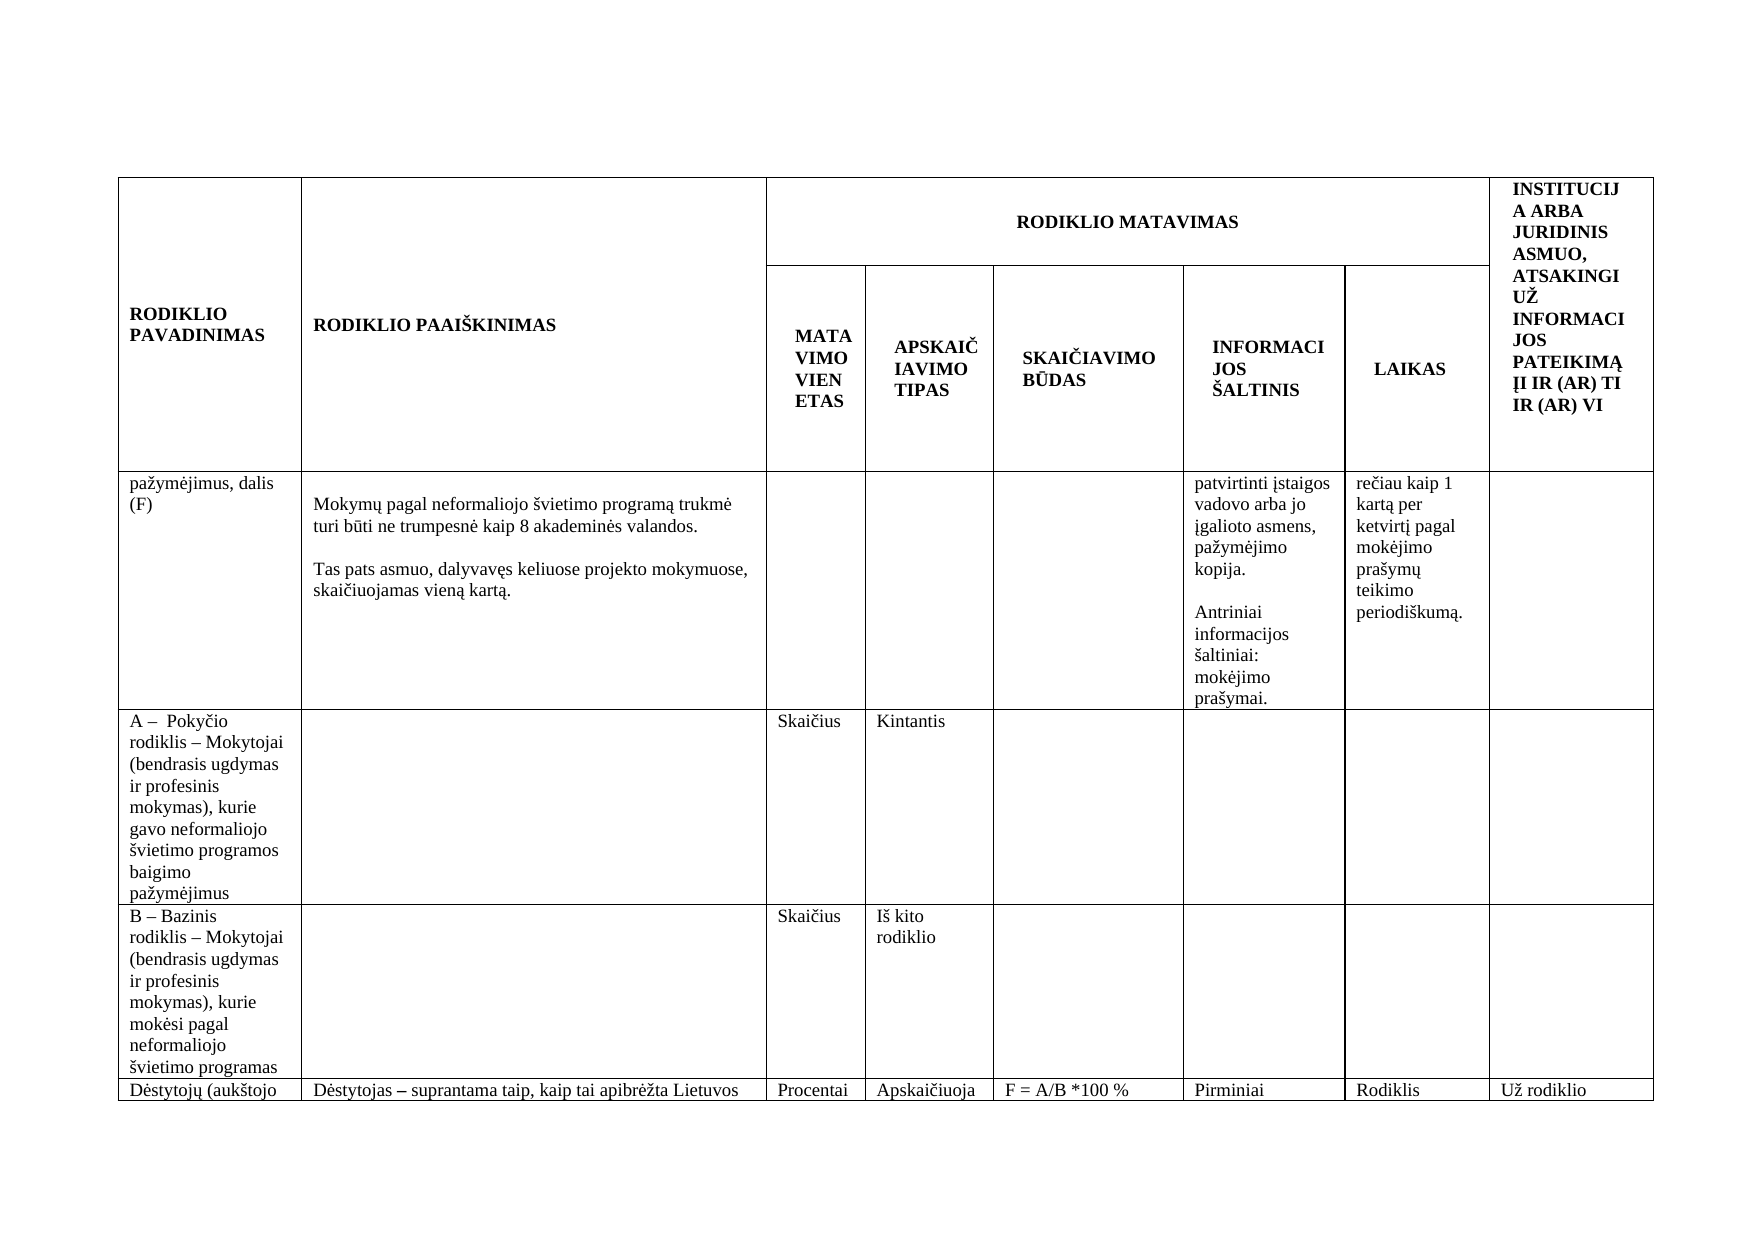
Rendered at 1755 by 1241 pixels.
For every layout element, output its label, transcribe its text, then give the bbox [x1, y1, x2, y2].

table_header Institucija arba juridinis asmuo, atsakingi už informacijos pateikimą įI ir (ar) tI ir (ar) vI [1490, 178, 1653, 471]
table_cell Skaičius [767, 710, 865, 904]
table_cell [1490, 905, 1653, 1077]
table_cell Mokymų pagal neformaliojo švietimo programą trukmė turi būti ne trumpesnė kaip 8 akademinės valandos. Tas pats asmuo, dalyvavęs keliuose projekto mokymuose, skaičiuojamas vieną kartą. [302, 472, 766, 709]
table_cell [1184, 710, 1344, 904]
table_cell [994, 710, 1183, 904]
table_cell Procentai [767, 1079, 865, 1100]
table_cell B – Bazinis rodiklis – Mokytojai (bendrasis ugdymas ir profesinis mokymas), kurie mokėsi pagal neformaliojo švietimo programas [119, 905, 301, 1077]
table_cell [1184, 905, 1344, 1077]
table_cell Apskaičiuoja [866, 1079, 993, 1100]
table_cell Pirminiai [1184, 1079, 1344, 1100]
table_cell SKAIČIAVIMO BŪDAS [994, 266, 1183, 471]
table_cell [866, 472, 993, 709]
table_cell Skaičius [767, 905, 865, 1077]
table_cell Kintantis [866, 710, 993, 904]
table_cell pažymėjimus, dalis (F) [119, 472, 301, 709]
table_header RODIKLIO MATAVIMAS [767, 178, 1489, 265]
table_cell Dėstytojų (aukštojo [119, 1079, 301, 1100]
table_cell [1346, 710, 1489, 904]
table_cell MATAVIMO VIENETAS [767, 266, 865, 471]
table_cell F = A/B *100 % [994, 1079, 1183, 1100]
table_cell LAIKAS [1346, 266, 1489, 471]
table_cell [1346, 905, 1489, 1077]
table_cell Už rodiklio [1490, 1079, 1653, 1100]
table_cell patvirtinti įstaigos vadovo arba jo įgalioto asmens, pažymėjimo kopija. Antriniai informacijos šaltiniai: mokėjimo prašymai. [1184, 472, 1344, 709]
table_cell [994, 472, 1183, 709]
table_cell A – Pokyčio rodiklis – Mokytojai (bendrasis ugdymas ir profesinis mokymas), kurie gavo neformaliojo švietimo programos baigimo pažymėjimus [119, 710, 301, 904]
table_cell [1490, 710, 1653, 904]
table_cell Dėstytojas – suprantama taip, kaip tai apibrėžta Lietuvos [302, 1079, 766, 1100]
table_cell APSKAIČIAVIMO TIPAS [866, 266, 993, 471]
table_cell [1490, 472, 1653, 709]
table_cell rečiau kaip 1 kartą per ketvirtį pagal mokėjimo prašymų teikimo periodiškumą. [1346, 472, 1489, 709]
table_header RODIKLIO PAAIŠKINIMAS [302, 178, 766, 471]
table_cell [767, 472, 865, 709]
table_cell [994, 905, 1183, 1077]
table_cell [302, 905, 766, 1077]
table_cell Iš kito rodiklio [866, 905, 993, 1077]
table_cell [302, 710, 766, 904]
table_header RODIKLIO PAVADINIMAS [119, 178, 301, 471]
table_cell Rodiklis [1346, 1079, 1489, 1100]
table_cell INFORMACIJOS ŠALTINIS [1184, 266, 1344, 471]
